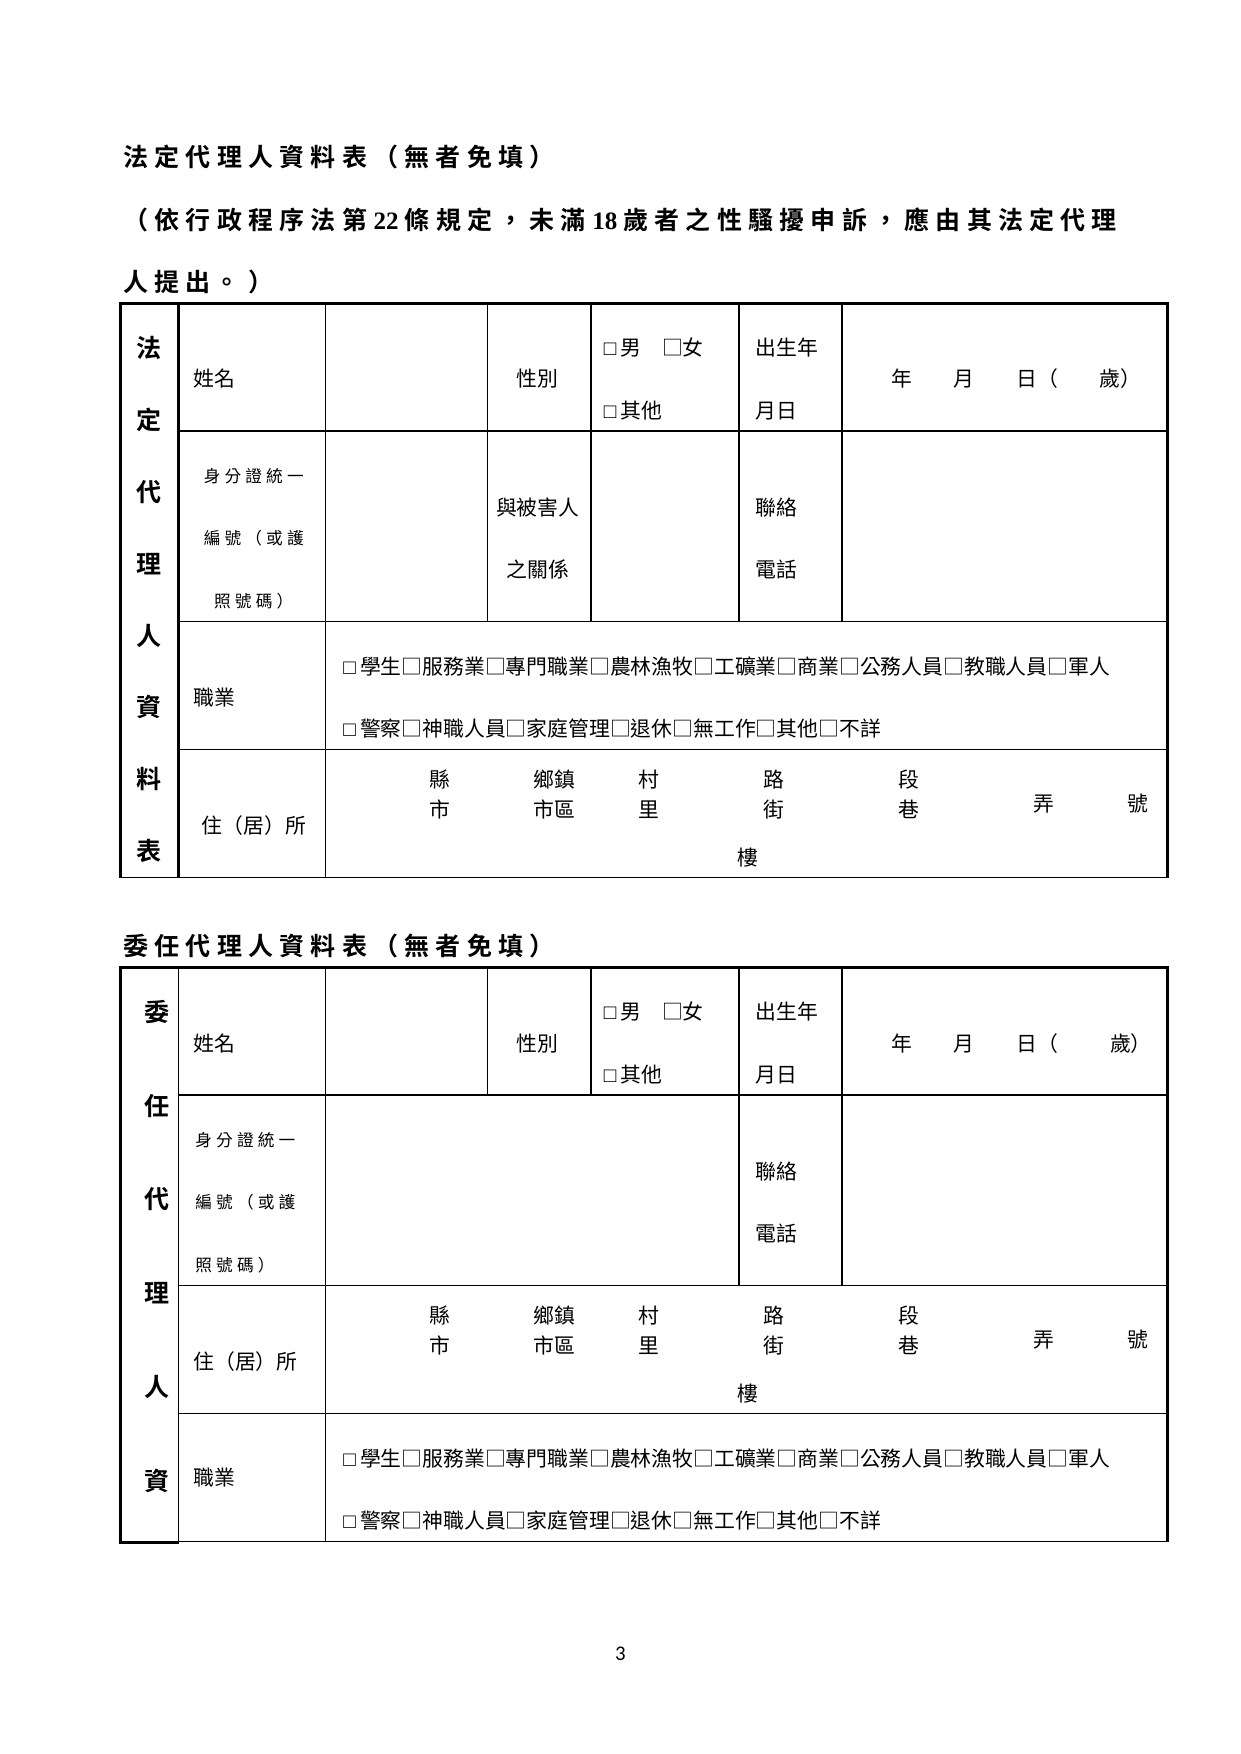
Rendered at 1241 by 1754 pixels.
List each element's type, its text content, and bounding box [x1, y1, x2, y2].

table_cell [592, 432, 738, 621]
table_header 性別 [488, 305, 590, 430]
table_header 法定代理人資料表 [122, 305, 177, 877]
table_header [326, 305, 487, 430]
table_cell 與被害人之關係 [488, 432, 590, 621]
table_cell 身分證統一編號（或護照號碼） [180, 432, 325, 621]
table_cell 縣市 鄉鎮市區 村里 路街 段巷 弄 號 樓 [326, 750, 1166, 877]
table_cell 職業 [180, 622, 325, 749]
text 法定代理人資料表（無者免填） [120, 114, 1120, 177]
table_cell 聯絡 電話 [740, 1096, 841, 1284]
table_header □男 □女 □其他 [592, 969, 738, 1094]
table_header 委任代理人資 [122, 969, 178, 1541]
table_cell 住（居）所 [179, 1286, 325, 1413]
table_cell [326, 1096, 738, 1284]
text （依行政程序法第22條規定，未滿18歲者之性騷擾申訴，應由其法定代理人提出。） [120, 177, 1120, 302]
table_cell 身分證統一編號（或護照號碼） [179, 1096, 325, 1284]
text 委任代理人資料表（無者免填） [120, 903, 1120, 966]
table_cell 聯絡 電話 [740, 432, 841, 621]
table_header 姓名 [180, 305, 325, 430]
table_header 年 月 日（ 歲） [843, 305, 1166, 430]
table_header □男 □女 □其他 [592, 305, 738, 430]
table_cell 職業 [179, 1414, 325, 1541]
table_cell 縣市 鄉鎮市區 村里 路街 段巷 弄 號 樓 [326, 1286, 1166, 1413]
table_header [326, 969, 487, 1094]
table_header 出生年月日 [740, 305, 841, 430]
table_header 年 月 日（ 歲） [843, 969, 1166, 1094]
table_cell □學生□服務業□專門職業□農林漁牧□工礦業□商業□公務人員□教職人員□軍人 □警察□神職人員□家庭管理□退休□無工作□其他□不詳 [326, 1414, 1166, 1541]
table_header 出生年月日 [740, 969, 841, 1094]
table_cell [843, 1096, 1166, 1284]
table_header 性別 [488, 969, 590, 1094]
table_cell [843, 432, 1166, 621]
table_header 姓名 [179, 969, 325, 1094]
table_cell 住（居）所 [180, 750, 325, 877]
table_cell □學生□服務業□專門職業□農林漁牧□工礦業□商業□公務人員□教職人員□軍人 □警察□神職人員□家庭管理□退休□無工作□其他□不詳 [326, 622, 1166, 749]
table_cell [326, 432, 487, 621]
